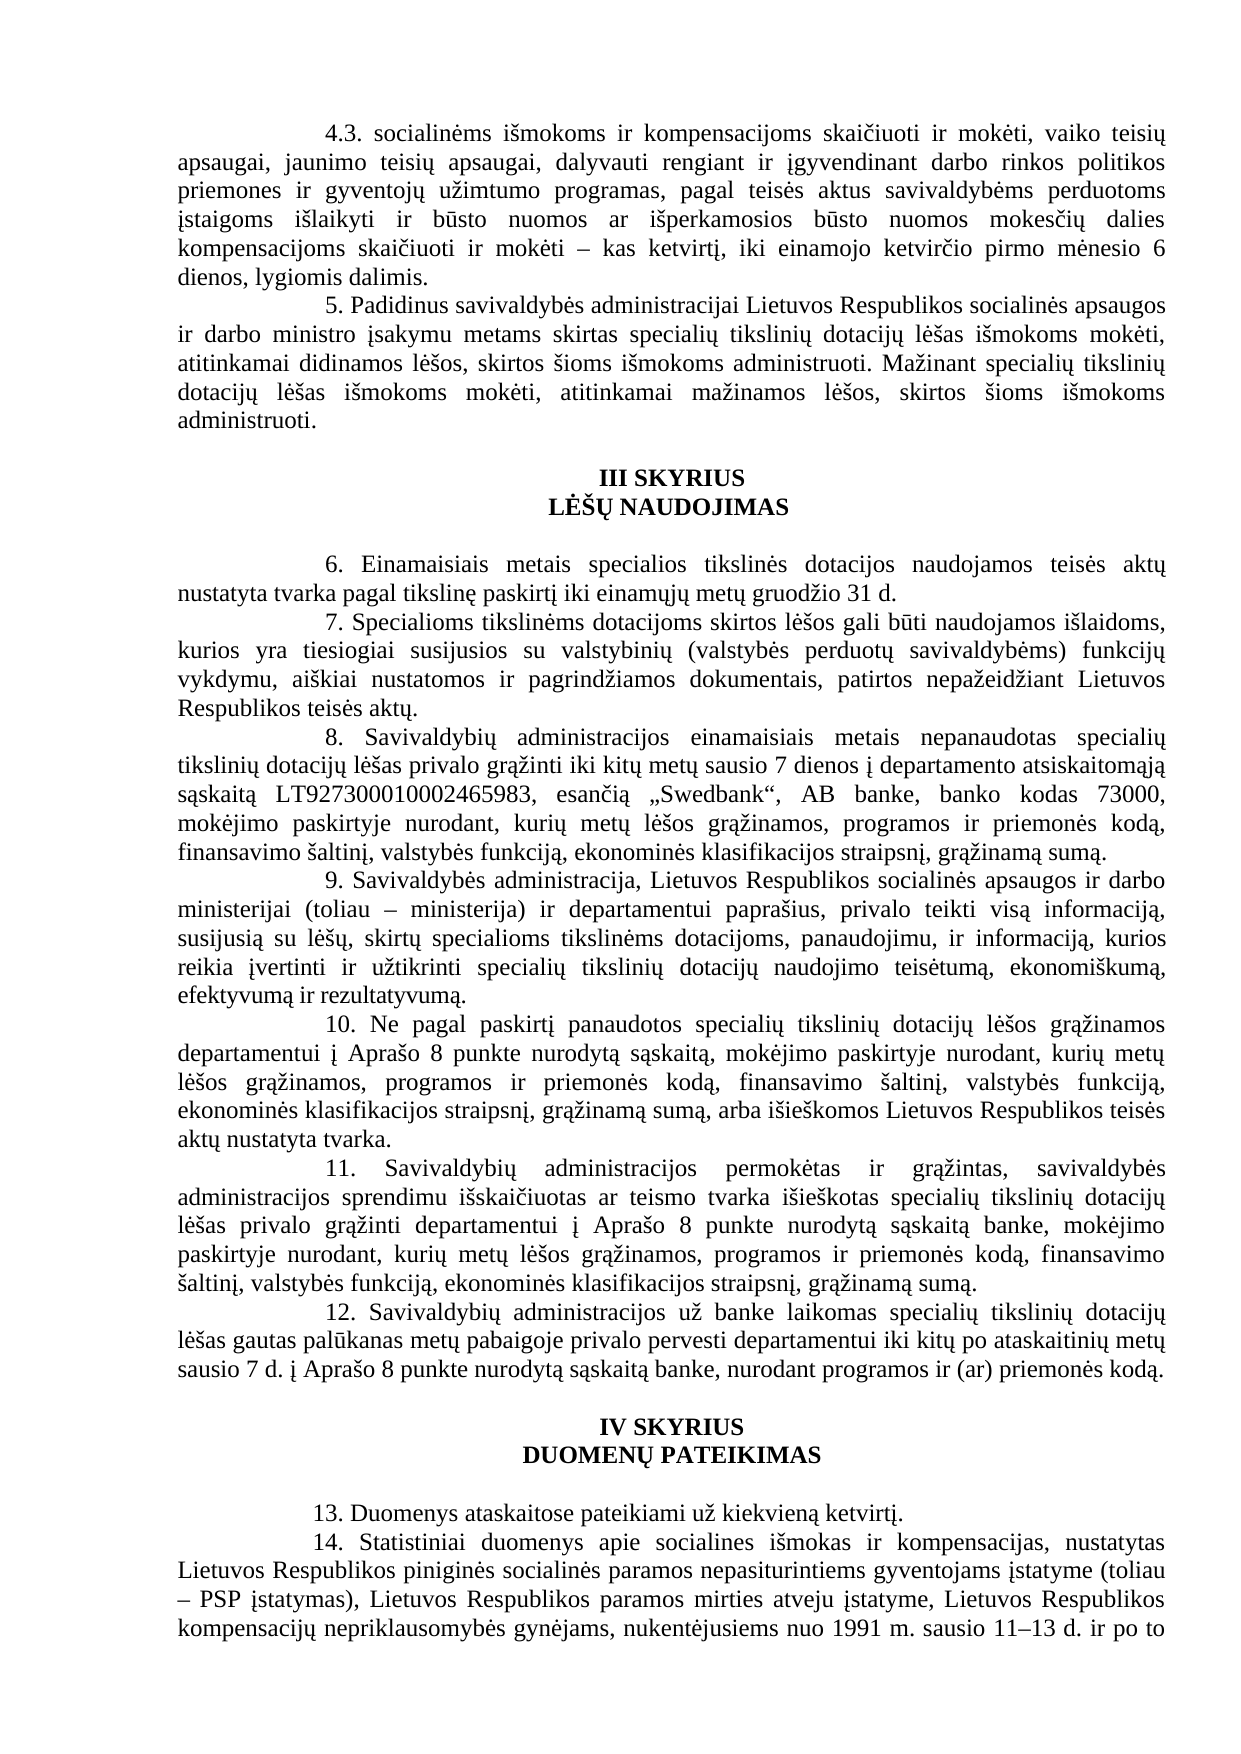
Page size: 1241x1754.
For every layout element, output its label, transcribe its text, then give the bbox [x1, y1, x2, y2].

text 4.3. socialinėms išmokoms ir kompensacijoms skaičiuoti ir mokėti, vaiko teisių apsaugai, jaunimo teisių apsaugai, dalyvauti rengiant ir įgyvendinant darbo rinkos politikos priemones ir gyventojų užimtumo programas, pagal teisės aktus savivaldybėms perduotoms įstaigoms išlaikyti ir būsto nuomos ar išperkamosios būsto nuomos mokesčių dalies kompensacijoms skaičiuoti ir mokėti – kas ketvirtį, iki einamojo ketvirčio pirmo mėnesio 6 dienos, lygiomis dalimis. [177, 118, 1166, 291]
text IV SKYRIUS [177, 1412, 1166, 1441]
text III SKYRIUS [177, 463, 1166, 492]
text 7. Specialioms tikslinėms dotacijoms skirtos lėšos gali būti naudojamos išlaidoms, kurios yra tiesiogiai susijusios su valstybinių (valstybės perduotų savivaldybėms) funkcijų vykdymu, aiškiai nustatomos ir pagrindžiamos dokumentais, patirtos nepažeidžiant Lietuvos Respublikos teisės aktų. [177, 607, 1166, 722]
text DUOMENŲ PATEIKIMAS [177, 1441, 1166, 1469]
text 11. Savivaldybių administracijos permokėtas ir grąžintas, savivaldybės administracijos sprendimu išskaičiuotas ar teismo tvarka išieškotas specialių tikslinių dotacijų lėšas privalo grąžinti departamentui į Aprašo 8 punkte nurodytą sąskaitą banke, mokėjimo paskirtyje nurodant, kurių metų lėšos grąžinamos, programos ir priemonės kodą, finansavimo šaltinį, valstybės funkciją, ekonominės klasifikacijos straipsnį, grąžinamą sumą. [177, 1153, 1166, 1297]
text 12. Savivaldybių administracijos už banke laikomas specialių tikslinių dotacijų lėšas gautas palūkanas metų pabaigoje privalo pervesti departamentui iki kitų po ataskaitinių metų sausio 7 d. į Aprašo 8 punkte nurodytą sąskaitą banke, nurodant programos ir (ar) priemonės kodą. [177, 1297, 1166, 1383]
text 9. Savivaldybės administracija, Lietuvos Respublikos socialinės apsaugos ir darbo ministerijai (toliau – ministerija) ir departamentui paprašius, privalo teikti visą informaciją, susijusią su lėšų, skirtų specialioms tikslinėms dotacijoms, panaudojimu, ir informaciją, kurios reikia įvertinti ir užtikrinti specialių tikslinių dotacijų naudojimo teisėtumą, ekonomiškumą, efektyvumą ir rezultatyvumą. [177, 866, 1166, 1009]
text 8. Savivaldybių administracijos einamaisiais metais nepanaudotas specialių tikslinių dotacijų lėšas privalo grąžinti iki kitų metų sausio 7 dienos į departamento atsiskaitomąją sąskaitą LT927300010002465983, esančią „Swedbank“, AB banke, banko kodas 73000, mokėjimo paskirtyje nurodant, kurių metų lėšos grąžinamos, programos ir priemonės kodą, finansavimo šaltinį, valstybės funkciją, ekonominės klasifikacijos straipsnį, grąžinamą sumą. [177, 722, 1166, 866]
text LĖŠŲ NAUDOJIMAS [177, 492, 1166, 521]
text 10. Ne pagal paskirtį panaudotos specialių tikslinių dotacijų lėšos grąžinamos departamentui į Aprašo 8 punkte nurodytą sąskaitą, mokėjimo paskirtyje nurodant, kurių metų lėšos grąžinamos, programos ir priemonės kodą, finansavimo šaltinį, valstybės funkciją, ekonominės klasifikacijos straipsnį, grąžinamą sumą, arba išieškomos Lietuvos Respublikos teisės aktų nustatyta tvarka. [177, 1009, 1166, 1153]
text 14. Statistiniai duomenys apie socialines išmokas ir kompensacijas, nustatytas Lietuvos Respublikos piniginės socialinės paramos nepasiturintiems gyventojams įstatyme (toliau – PSP įstatymas), Lietuvos Respublikos paramos mirties atveju įstatyme, Lietuvos Respublikos kompensacijų nepriklausomybės gynėjams, nukentėjusiems nuo 1991 m. sausio 11–13 d. ir po to [177, 1527, 1166, 1642]
text 6. Einamaisiais metais specialios tikslinės dotacijos naudojamos teisės aktų nustatyta tvarka pagal tikslinę paskirtį iki einamųjų metų gruodžio 31 d. [177, 549, 1166, 607]
text 5. Padidinus savivaldybės administracijai Lietuvos Respublikos socialinės apsaugos ir darbo ministro įsakymu metams skirtas specialių tikslinių dotacijų lėšas išmokoms mokėti, atitinkamai didinamos lėšos, skirtos šioms išmokoms administruoti. Mažinant specialių tikslinių dotacijų lėšas išmokoms mokėti, atitinkamai mažinamos lėšos, skirtos šioms išmokoms administruoti. [177, 291, 1166, 434]
text 13. Duomenys ataskaitose pateikiami už kiekvieną ketvirtį. [177, 1498, 1166, 1527]
